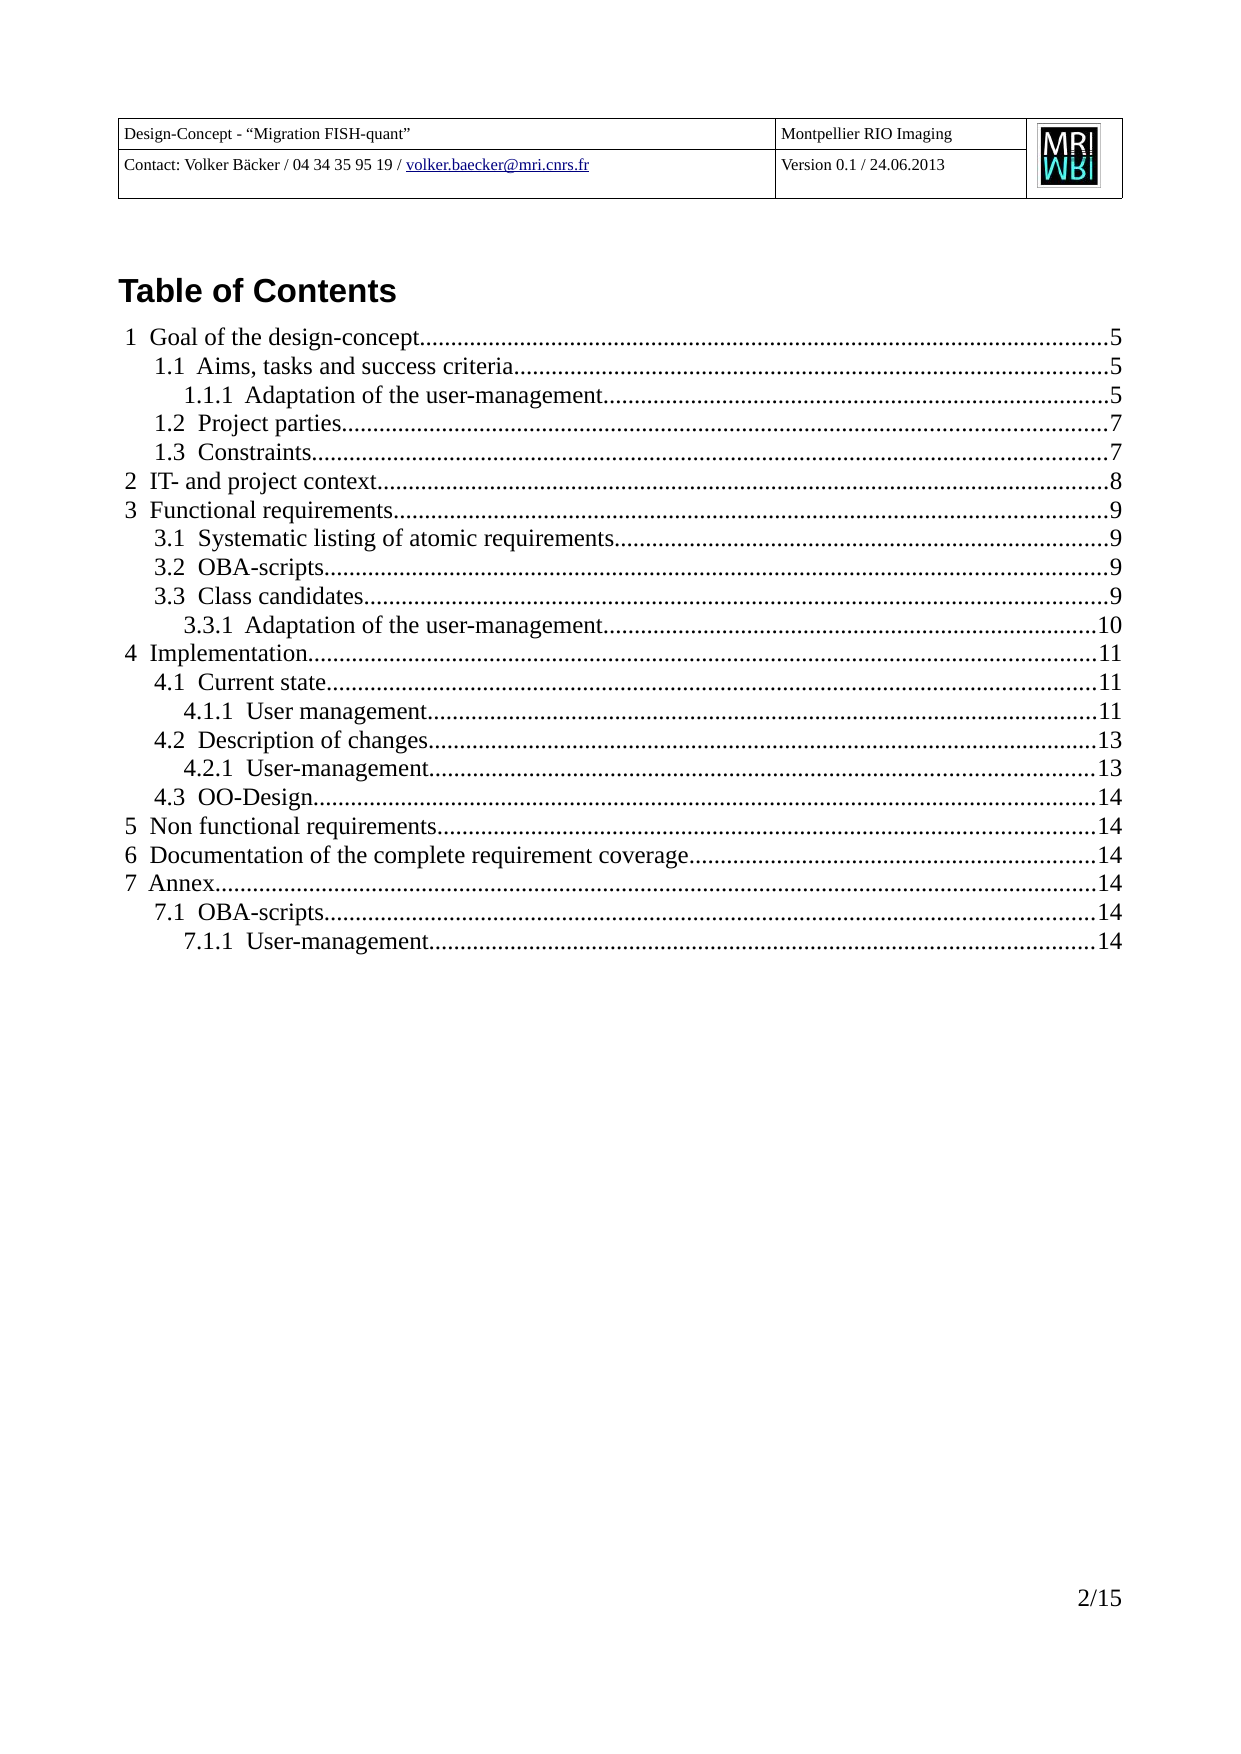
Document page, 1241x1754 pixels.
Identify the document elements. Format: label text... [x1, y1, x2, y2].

text 4.1 Current state 11 [148, 667, 1122, 696]
text 7.1 OBA-scripts 14 [148, 897, 1122, 926]
text 2 IT- and project context 8 [118, 466, 1122, 495]
text 5 Non functional requirements 14 [118, 811, 1122, 840]
text 1.2 Project parties 7 [148, 408, 1122, 437]
text 3 Functional requirements 9 [118, 495, 1122, 523]
text 4.1.1 User management 11 [177, 696, 1122, 725]
text 4.2.1 User-management 13 [177, 753, 1122, 782]
subtitle Table of Contents [118, 271, 1122, 310]
text 6 Documentation of the complete requirement coverage 14 [118, 840, 1122, 868]
text 1.1 Aims, tasks and success criteria 5 [148, 351, 1122, 380]
text 4.3 OO-Design 14 [148, 782, 1122, 811]
text 7 Annex 14 [118, 868, 1122, 897]
text 1.1.1 Adaptation of the user-management 5 [177, 380, 1122, 408]
text 3.3.1 Adaptation of the user-management 10 [177, 610, 1122, 638]
text 3.3 Class candidates 9 [148, 581, 1122, 610]
text 3.1 Systematic listing of atomic requirements 9 [148, 523, 1122, 552]
text 7.1.1 User-management 14 [177, 926, 1122, 955]
text 1.3 Constraints 7 [148, 437, 1122, 466]
text 1 Goal of the design-concept 5 [118, 322, 1122, 351]
text 4 Implementation 11 [118, 638, 1122, 667]
text 4.2 Description of changes 13 [148, 725, 1122, 753]
text 3.2 OBA-scripts 9 [148, 552, 1122, 581]
picture [1037, 123, 1101, 188]
